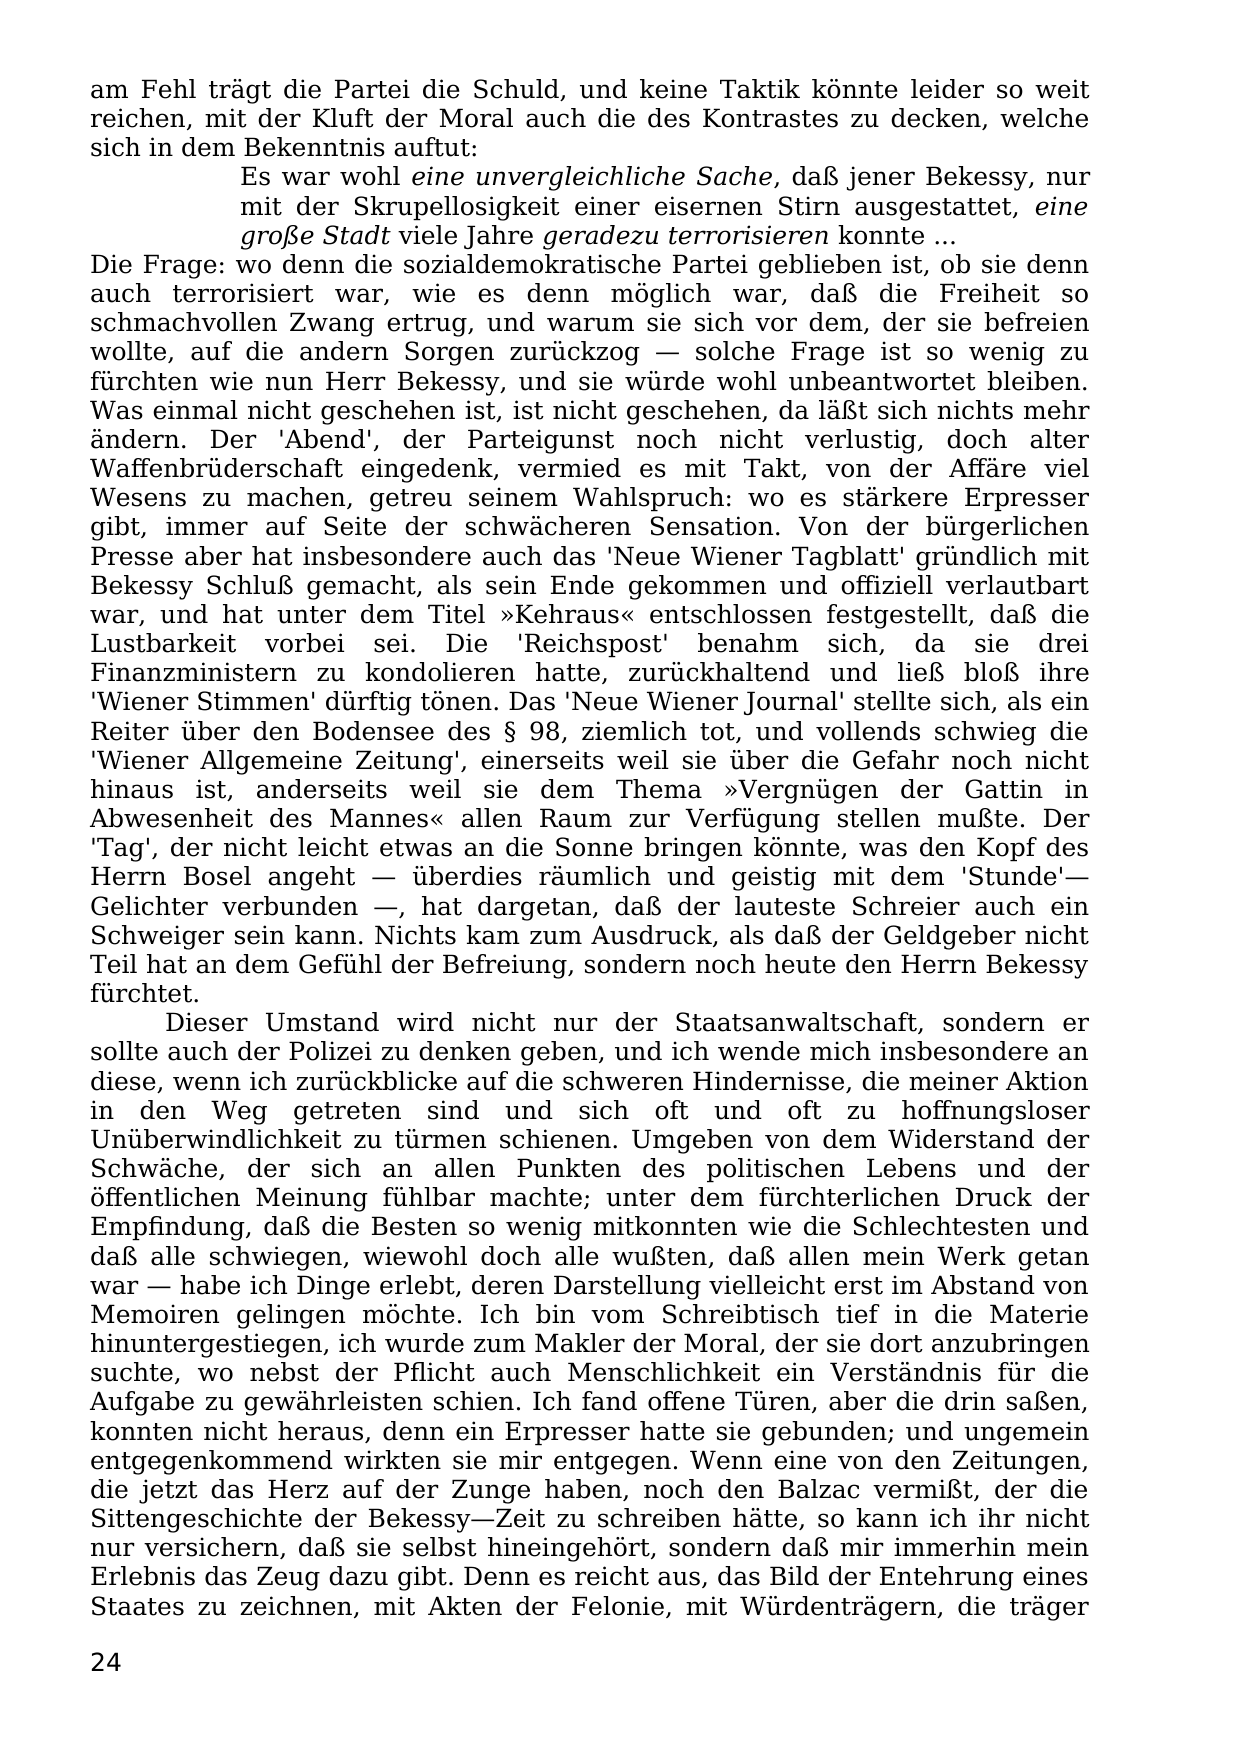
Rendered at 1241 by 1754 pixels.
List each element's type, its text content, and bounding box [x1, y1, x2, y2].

text Dieser Umstand wird nicht nur der Staatsanwaltschaft, sondern er sollte auch der Polizei zu denken geben, und ich wende mich insbesondere an diese, wenn ich zurückblicke auf die schweren Hindernisse, die meiner Aktion in den Weg getreten sind und sich oft und oft zu hoffnungsloser Unüberwindlichkeit zu türmen schienen. Umgeben von dem Widerstand der Schwäche, der sich an allen Punkten des politischen Lebens und der öffentlichen Meinung fühlbar machte; unter dem fürchterlichen Druck der Empfindung, daß die Besten so wenig mitkonnten wie die Schlechtesten und daß alle schwiegen, wiewohl doch alle wußten, daß allen mein Werk getan war — habe ich Dinge erlebt, deren Darstellung vielleicht erst im Abstand von Memoiren gelingen möchte. Ich bin vom Schreibtisch tief in die Materie hinuntergestiegen, ich wurde zum Makler der Moral, der sie dort anzubringen suchte, wo nebst der Pflicht auch Menschlichkeit ein Verständnis für die Aufgabe zu gewährleisten schien. Ich fand offene Türen, aber die drin saßen, konnten nicht heraus, denn ein Erpresser hatte sie gebunden; und ungemein entgegenkommend wirkten sie mir entgegen. Wenn eine von den Zeitungen, die jetzt das Herz auf der Zunge haben, noch den Balzac vermißt, der die Sittengeschichte der Bekessy—Zeit zu schreiben hätte, so kann ich ihr nicht nur versichern, daß sie selbst hineingehört, sondern daß mir immerhin mein Erlebnis das Zeug dazu gibt. Denn es reicht aus, das Bild der Entehrung eines Staates zu zeichnen, mit Akten der Felonie, mit Würdenträgern, die träger [90, 1008, 1091, 1621]
text Die Frage: wo denn die sozialdemokratische Partei geblieben ist, ob sie denn auch terrorisiert war, wie es denn möglich war, daß die Freiheit so schmachvollen Zwang ertrug, und warum sie sich vor dem, der sie befreien wollte, auf die andern Sorgen zurückzog — solche Frage ist so wenig zu fürchten wie nun Herr Bekessy, und sie würde wohl unbeantwortet bleiben. Was einmal nicht geschehen ist, ist nicht geschehen, da läßt sich nichts mehr ändern. Der 'Abend', der Parteigunst noch nicht verlustig, doch alter Waffenbrüderschaft eingedenk, vermied es mit Takt, von der Affäre viel Wesens zu machen, getreu seinem Wahlspruch: wo es stärkere Erpresser gibt, immer auf Seite der schwächeren Sensation. Von der bürgerlichen Presse aber hat insbesondere auch das 'Neue Wiener Tagblatt' gründlich mit Bekessy Schluß gemacht, als sein Ende gekommen und offiziell verlautbart war, und hat unter dem Titel »Kehraus« entschlossen festgestellt, daß die Lustbarkeit vorbei sei. Die 'Reichspost' benahm sich, da sie drei Finanzministern zu kondolieren hatte, zurückhaltend und ließ bloß ihre 'Wiener Stimmen' dürftig tönen. Das 'Neue Wiener Journal' stellte sich, als ein Reiter über den Bodensee des § 98, ziemlich tot, und vollends schwieg die 'Wiener Allgemeine Zeitung', einerseits weil sie über die Gefahr noch nicht hinaus ist, anderseits weil sie dem Thema »Vergnügen der Gattin in Abwesenheit des Mannes« allen Raum zur Verfügung stellen mußte. Der 'Tag', der nicht leicht etwas an die Sonne bringen könnte, was den Kopf des Herrn Bosel angeht — überdies räumlich und geistig mit dem 'Stunde'—Gelichter verbunden —, hat dargetan, daß der lauteste Schreier auch ein Schweiger sein kann. Nichts kam zum Ausdruck, als daß der Geldgeber nicht Teil hat an dem Gefühl der Befreiung, sondern noch heute den Herrn Bekessy fürchtet. [90, 250, 1091, 1008]
text Es war wohl eine unvergleichliche Sache, daß jener Bekessy, nur mit der Skrupellosigkeit einer eisernen Stirn ausgestattet, eine große Stadt viele Jahre geradezu terrorisieren konnte ... [240, 162, 1091, 250]
text am Fehl trägt die Partei die Schuld, und keine Taktik könnte leider so weit reichen, mit der Kluft der Moral auch die des Kontrastes zu decken, welche sich in dem Bekenntnis auftut: [90, 75, 1091, 162]
